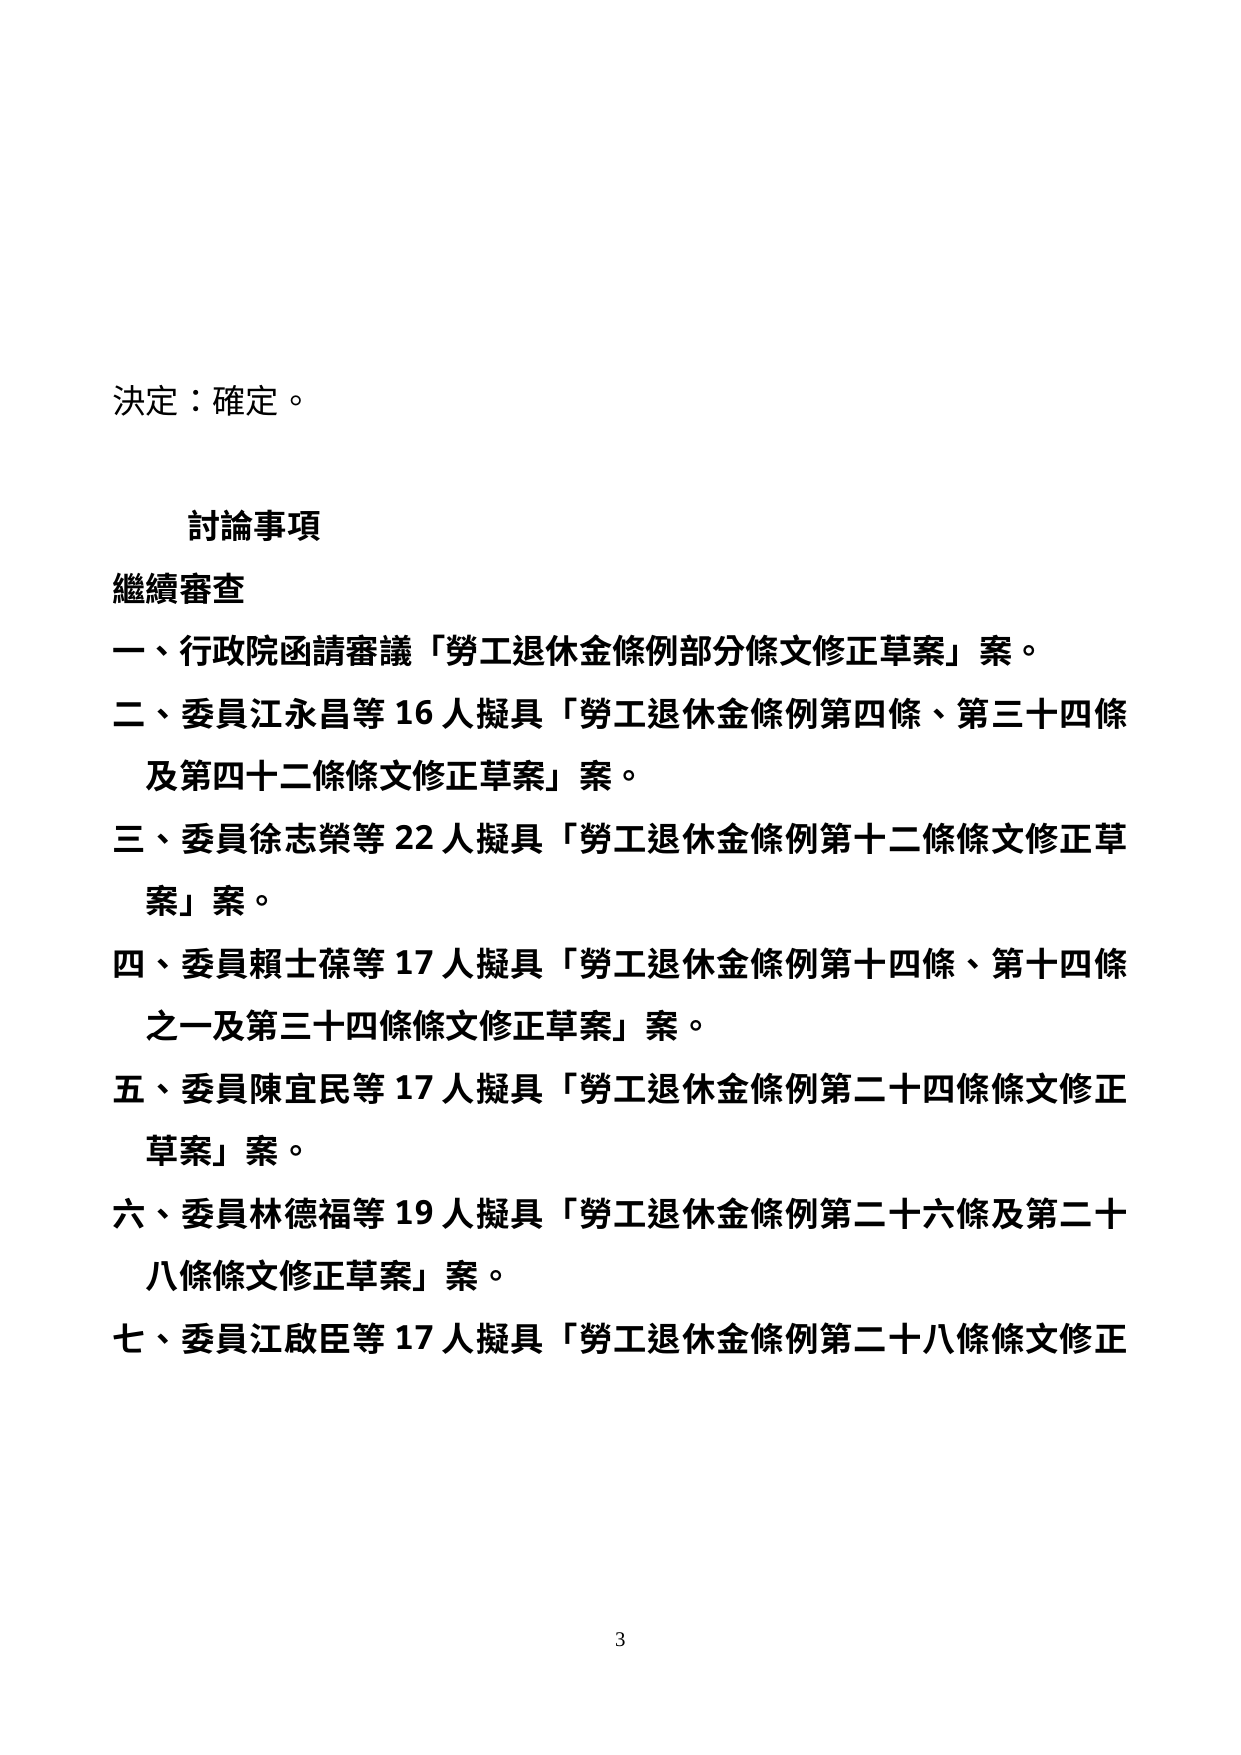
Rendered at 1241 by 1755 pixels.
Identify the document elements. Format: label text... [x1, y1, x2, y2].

text 討論事項 [112, 483, 1128, 545]
text 四、委員賴士葆等17人擬具「勞工退休金條例第十四條、第十四條之一及第三十四條條文修正草案」案。 [112, 920, 1128, 1045]
text 五、委員陳宜民等17人擬具「勞工退休金條例第二十四條條文修正草案」案。 [112, 1045, 1128, 1170]
text 三、委員徐志榮等22人擬具「勞工退休金條例第十二條條文修正草案」案。 [112, 795, 1128, 920]
text 六、委員林德福等19人擬具「勞工退休金條例第二十六條及第二十八條條文修正草案」案。 [112, 1170, 1128, 1295]
text 一、行政院函請審議「勞工退休金條例部分條文修正草案」案。 [112, 608, 1128, 670]
text 繼續審查 [112, 545, 1128, 608]
text 決定：確定。 [112, 358, 1128, 420]
text 二、委員江永昌等16人擬具「勞工退休金條例第四條、第三十四條及第四十二條條文修正草案」案。 [112, 670, 1128, 795]
text 七、委員江啟臣等17人擬具「勞工退休金條例第二十八條條文修正 [112, 1295, 1128, 1358]
